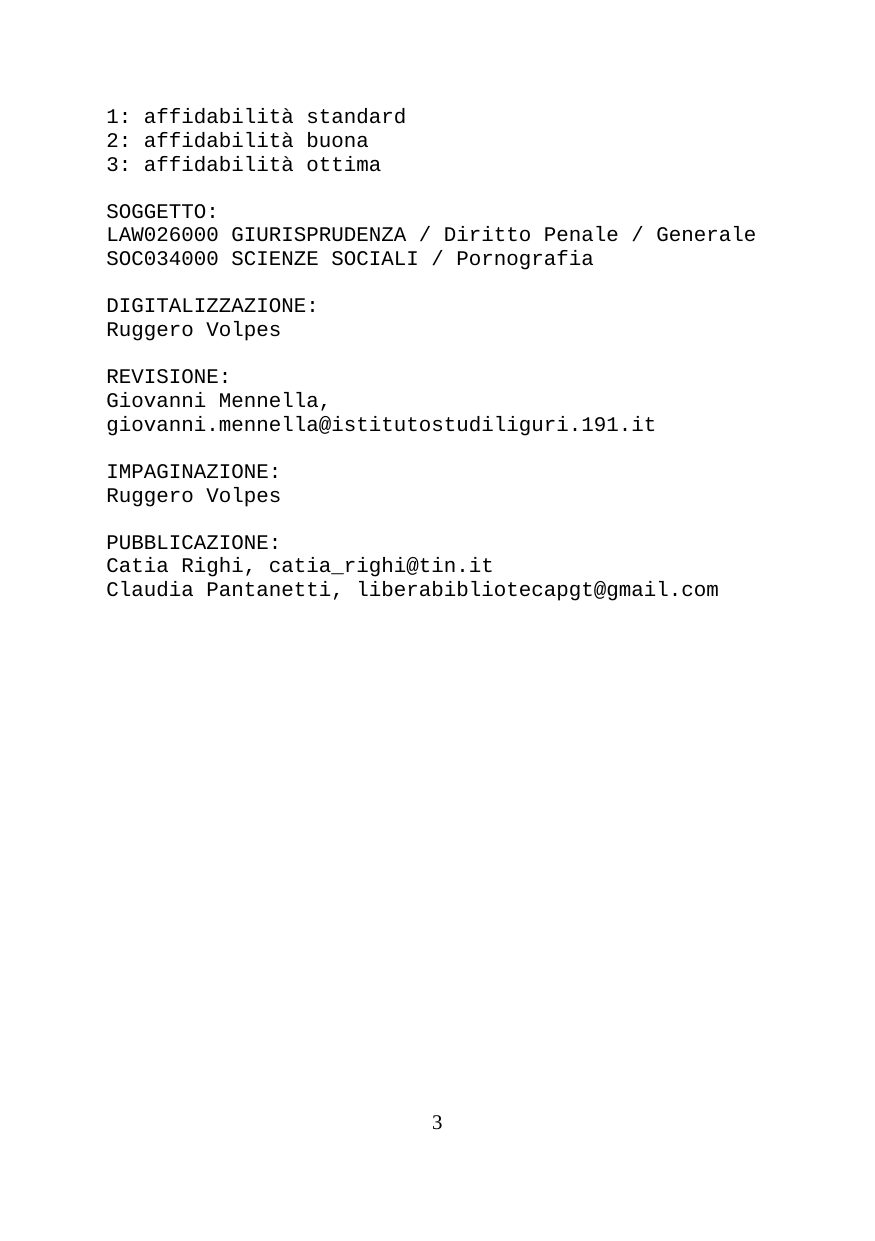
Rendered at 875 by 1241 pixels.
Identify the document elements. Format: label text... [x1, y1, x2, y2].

text DIGITALIZZAZIONE: [106, 295, 768, 319]
text SOGGETTO: [106, 201, 768, 224]
text PUBBLICAZIONE: [106, 532, 768, 556]
text 2: affidabilità buona [106, 130, 768, 153]
text Ruggero Volpes [106, 319, 768, 343]
text Claudia Pantanetti, liberabibliotecapgt@gmail.com [106, 579, 768, 603]
text SOC034000 SCIENZE SOCIALI / Pornografia [106, 248, 768, 272]
text IMPAGINAZIONE: [106, 461, 768, 484]
text 3: affidabilità ottima [106, 153, 768, 177]
text LAW026000 GIURISPRUDENZA / Diritto Penale / Generale [106, 224, 768, 248]
text Giovanni Mennella, [106, 390, 768, 414]
text 1: affidabilità standard [106, 106, 768, 130]
text Ruggero Volpes [106, 484, 768, 508]
text giovanni.mennella@istitutostudiliguri.191.it [106, 414, 768, 437]
text REVISIONE: [106, 366, 768, 390]
text Catia Righi, catia_righi@tin.it [106, 556, 768, 579]
